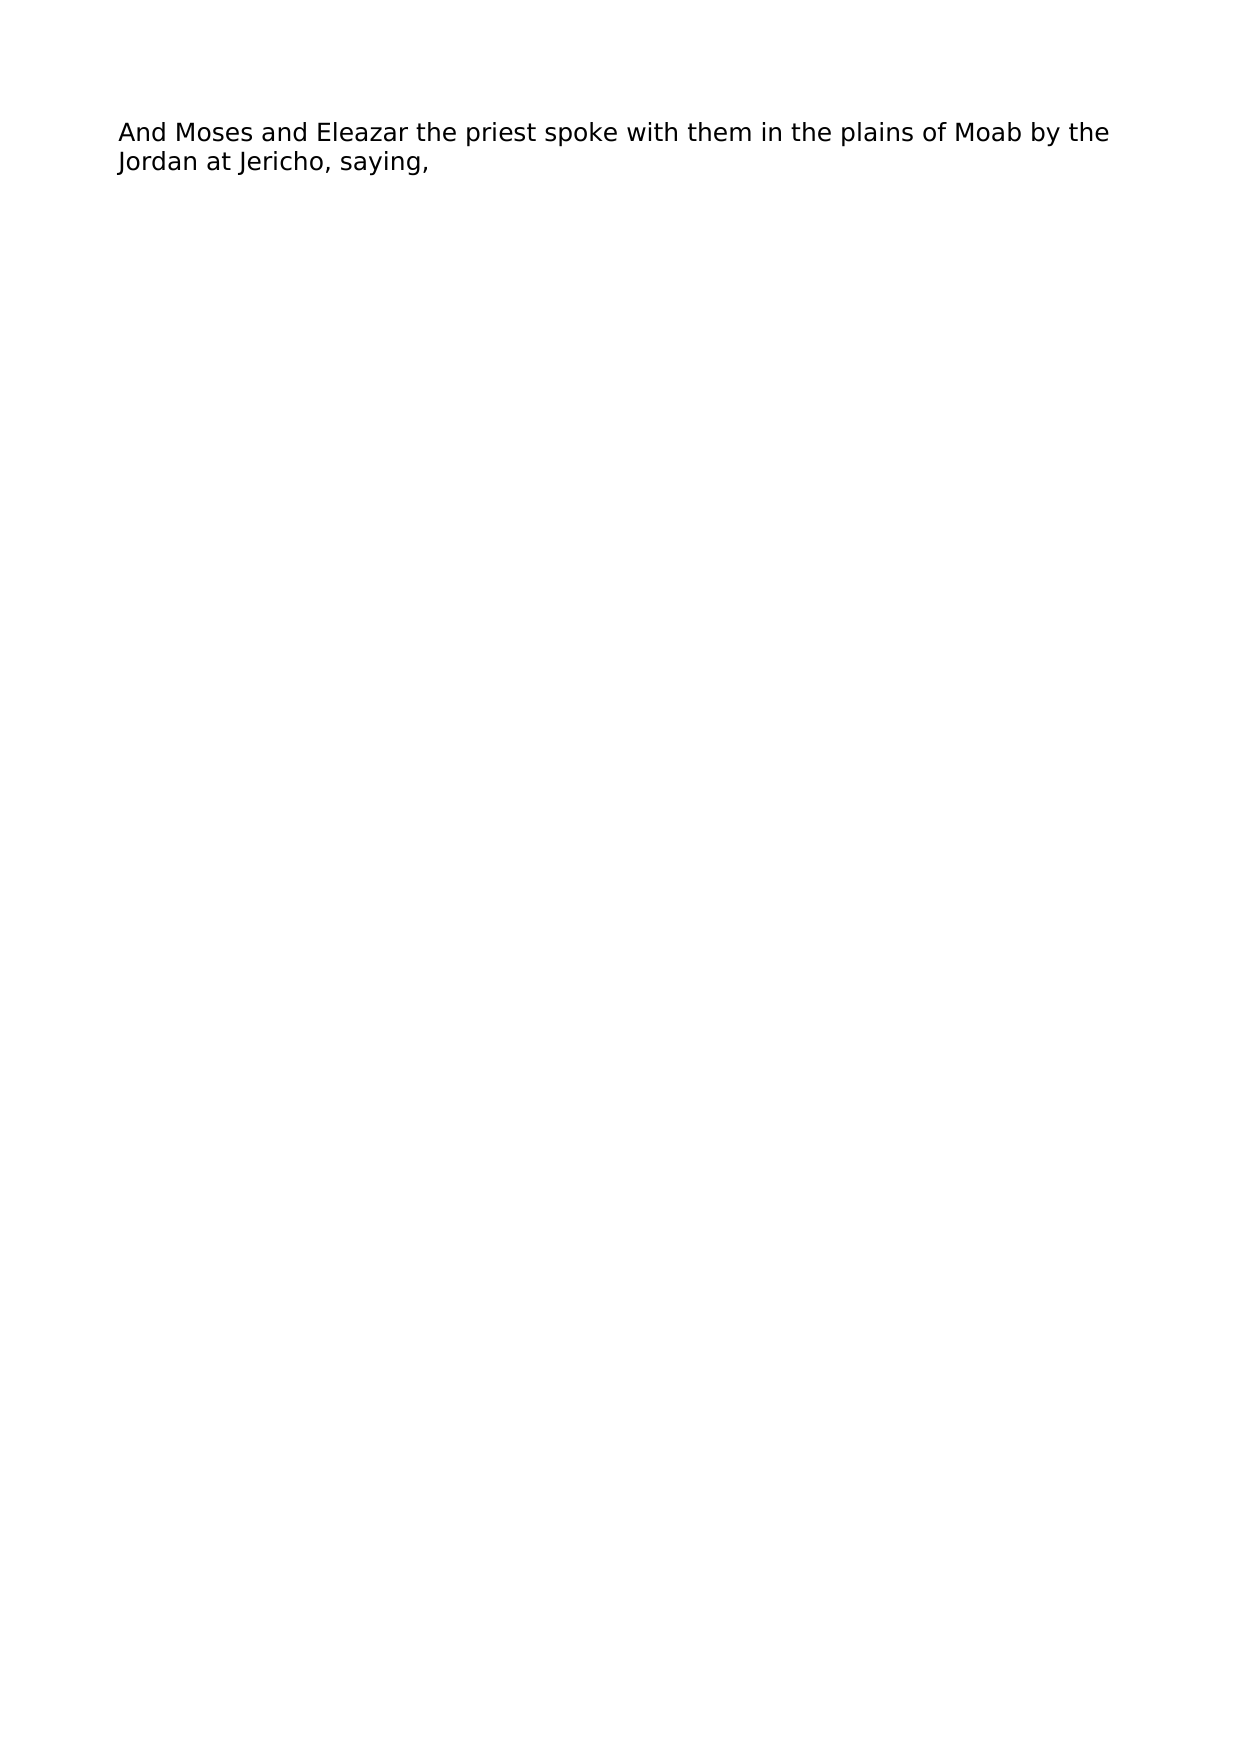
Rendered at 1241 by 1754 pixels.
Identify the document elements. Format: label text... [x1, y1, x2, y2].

text And Moses and Eleazar the priest spoke with them in the plains of Moab by the Jordan at Jericho, saying, [118, 118, 1122, 176]
